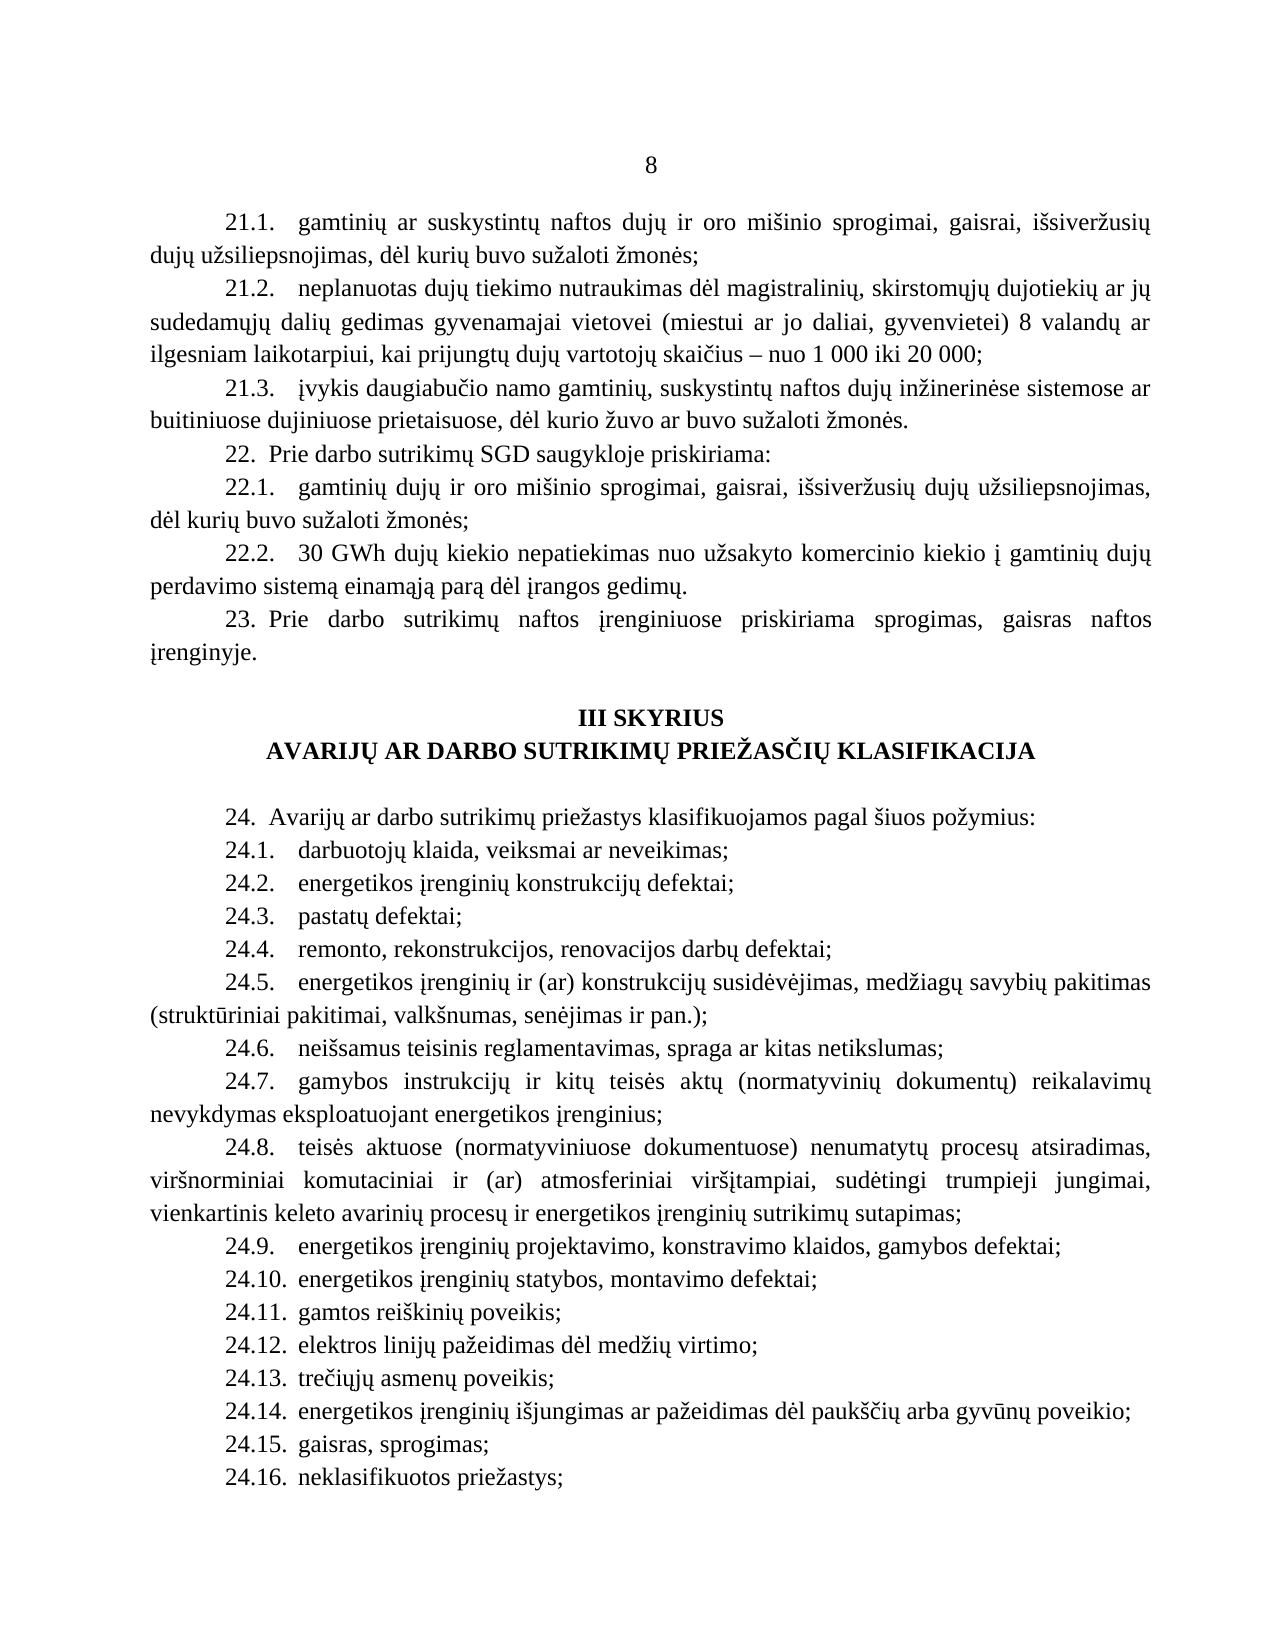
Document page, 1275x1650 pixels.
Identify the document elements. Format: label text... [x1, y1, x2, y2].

text 24.11. gamtos reiškinių poveikis; [150, 1297, 1152, 1326]
text 23. Prie darbo sutrikimų naftos įrenginiuose priskiriama sprogimas, gaisras naftos įrenginyje. [150, 604, 1152, 666]
text 24. Avarijų ar darbo sutrikimų priežastys klasifikuojamos pagal šiuos požymius: [150, 802, 1152, 831]
text 24.13. trečiųjų asmenų poveikis; [150, 1363, 1152, 1392]
text 24.15. gaisras, sprogimas; [150, 1429, 1152, 1458]
text 24.9. energetikos įrenginių projektavimo, konstravimo klaidos, gamybos defektai; [150, 1231, 1152, 1260]
text 24.7. gamybos instrukcijų ir kitų teisės aktų (normatyvinių dokumentų) reikalavimų nevykdymas eksploatuojant energetikos įrenginius; [150, 1066, 1152, 1128]
text 22.1. gamtinių dujų ir oro mišinio sprogimai, gaisrai, išsiveržusių dujų užsiliepsnojimas, dėl kurių buvo sužaloti žmonės; [150, 472, 1152, 533]
text 24.8. teisės aktuose (normatyviniuose dokumentuose) nenumatytų procesų atsiradimas, viršnorminiai komutaciniai ir (ar) atmosferiniai viršįtampiai, sudėtingi trumpieji jungimai, vienkartinis keleto avarinių procesų ir energetikos įrenginių sutrikimų sutapimas; [150, 1132, 1152, 1227]
text III SKYRIUS [150, 703, 1152, 732]
text AVARIJŲ AR DARBO SUTRIKIMŲ PRIEŽASČIŲ KLASIFIKACIJA [150, 736, 1152, 764]
text 24.1. darbuotojų klaida, veiksmai ar neveikimas; [150, 835, 1152, 864]
text 21.3. įvykis daugiabučio namo gamtinių, suskystintų naftos dujų inžinerinėse sistemose ar buitiniuose dujiniuose prietaisuose, dėl kurio žuvo ar buvo sužaloti žmonės. [150, 373, 1152, 434]
text 24.6. neišsamus teisinis reglamentavimas, spraga ar kitas netikslumas; [150, 1033, 1152, 1062]
text 24.16. neklasifikuotos priežastys; [150, 1462, 1152, 1491]
text 24.2. energetikos įrenginių konstrukcijų defektai; [150, 868, 1152, 897]
text 21.2. neplanuotas dujų tiekimo nutraukimas dėl magistralinių, skirstomųjų dujotiekių ar jų sudedamųjų dalių gedimas gyvenamajai vietovei (miestui ar jo daliai, gyvenvietei) 8 valandų ar ilgesniam laikotarpiui, kai prijungtų dujų vartotojų skaičius – nuo 1 000 iki 20 000; [150, 273, 1152, 368]
text 21.1. gamtinių ar suskystintų naftos dujų ir oro mišinio sprogimai, gaisrai, išsiveržusių dujų užsiliepsnojimas, dėl kurių buvo sužaloti žmonės; [150, 207, 1152, 269]
text 24.12. elektros linijų pažeidimas dėl medžių virtimo; [150, 1330, 1152, 1359]
text 22.2. 30 GWh dujų kiekio nepatiekimas nuo užsakyto komercinio kiekio į gamtinių dujų perdavimo sistemą einamąją parą dėl įrangos gedimų. [150, 538, 1152, 599]
text 24.4. remonto, rekonstrukcijos, renovacijos darbų defektai; [150, 934, 1152, 963]
text 24.10. energetikos įrenginių statybos, montavimo defektai; [150, 1264, 1152, 1293]
text 24.5. energetikos įrenginių ir (ar) konstrukcijų susidėvėjimas, medžiagų savybių pakitimas (struktūriniai pakitimai, valkšnumas, senėjimas ir pan.); [150, 967, 1152, 1029]
text 24.14. energetikos įrenginių išjungimas ar pažeidimas dėl paukščių arba gyvūnų poveikio; [150, 1396, 1152, 1425]
text 24.3. pastatų defektai; [150, 901, 1152, 930]
text 22. Prie darbo sutrikimų SGD saugykloje priskiriama: [150, 439, 1152, 467]
